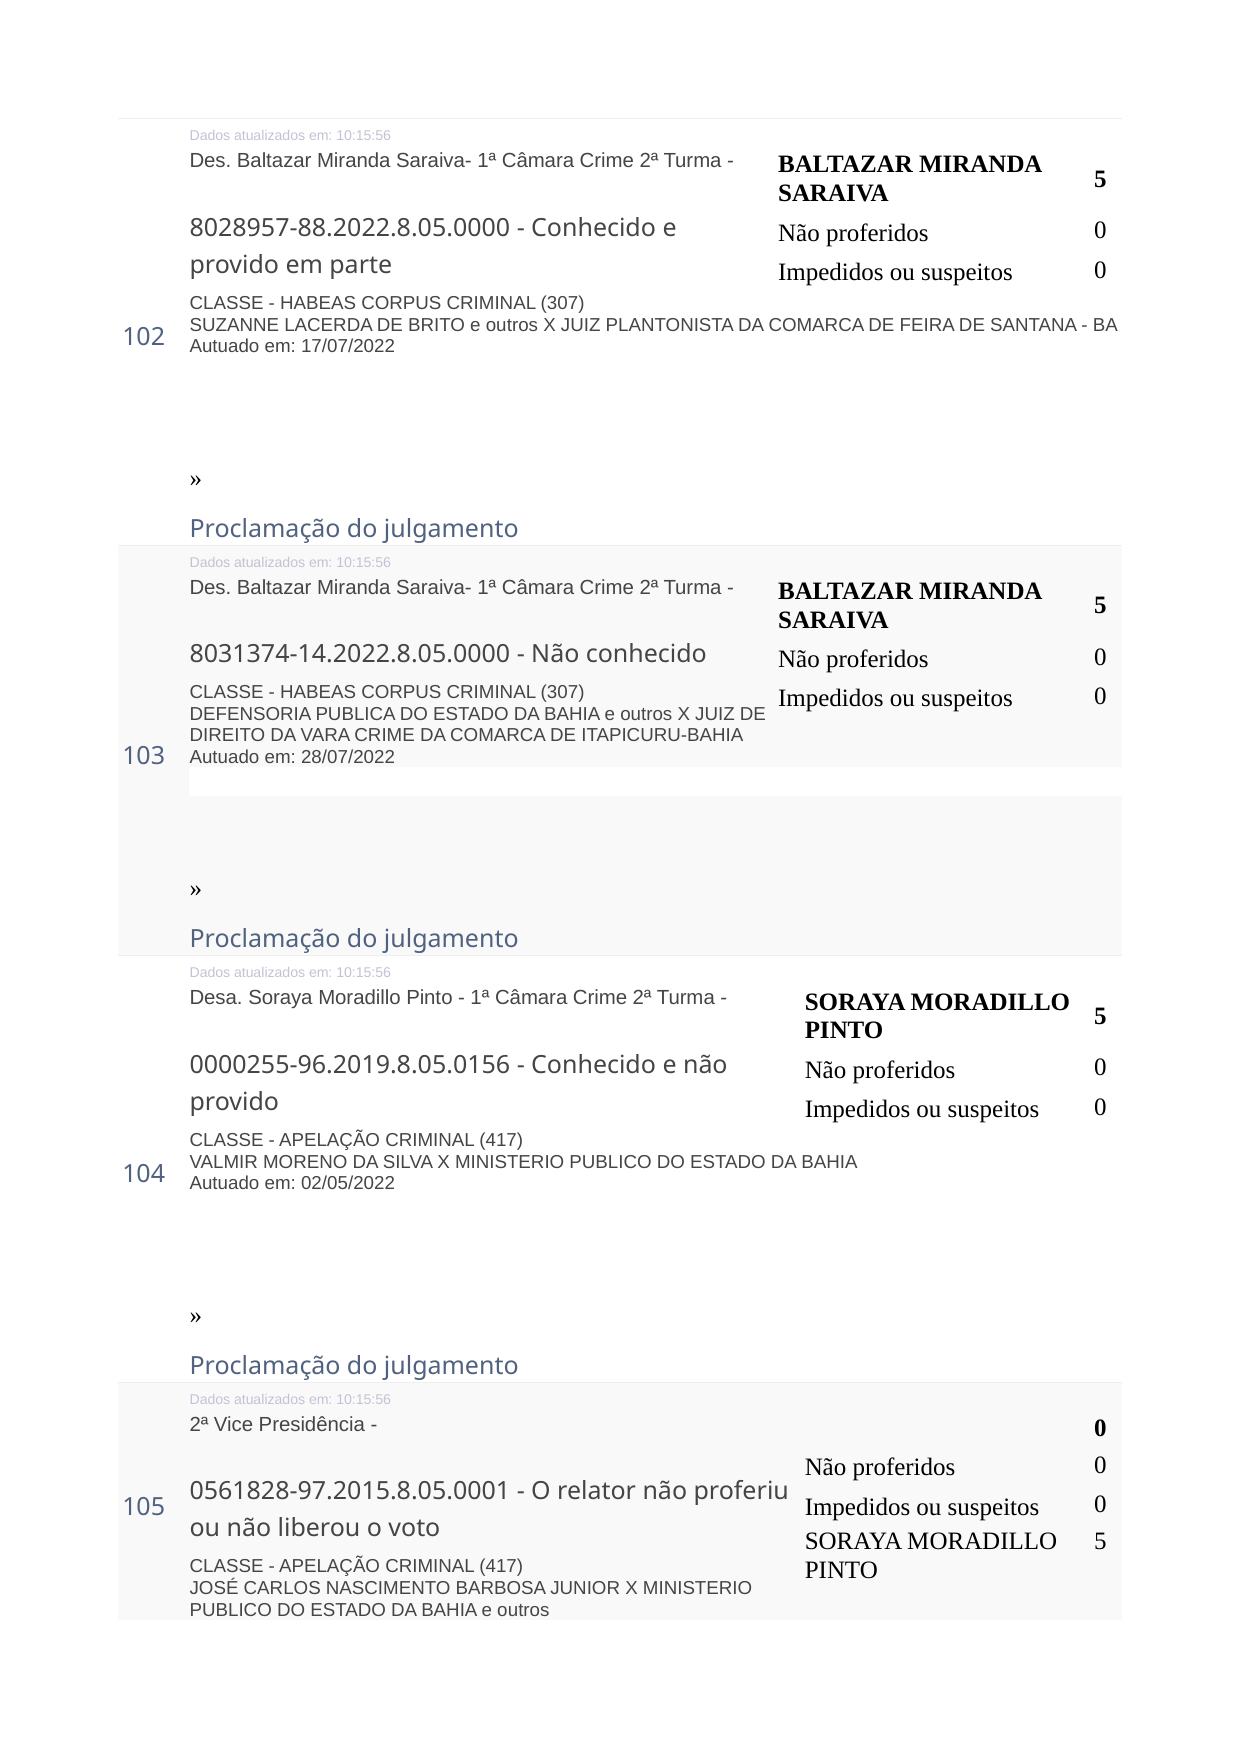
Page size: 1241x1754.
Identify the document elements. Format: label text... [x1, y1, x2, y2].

table_cell [1091, 289, 1119, 299]
table_header 5 [1091, 984, 1119, 1047]
table_cell 102 [118, 119, 169, 544]
table_header BALTAZAR MIRANDA SARAIVA [775, 147, 1091, 210]
table_cell 0 [1091, 636, 1119, 676]
table_header 5 [1091, 147, 1119, 210]
table_header [799, 981, 1122, 1139]
table_cell [169, 546, 189, 955]
table_cell » Proclamação do julgamento [189, 1222, 1122, 1382]
table_cell 0 [1091, 1047, 1119, 1086]
table_cell [169, 119, 189, 544]
table_cell Impedidos ou suspeitos [775, 249, 1091, 289]
table_header 5 [1091, 573, 1119, 636]
table_cell SORAYA MORADILLO PINTO [802, 1524, 1091, 1587]
table_cell [169, 1383, 189, 1620]
table_cell Impedidos ou suspeitos [775, 676, 1091, 715]
table_cell Dados atualizados em: 10:15:56 Des. Baltazar Miranda Saraiva- 1ª Câmara Crime 2ª Turma - 8028957-88.2022.8.05.0000 - Conhecido e provido em parte CLASSE - HABEAS CORPUS CRIMINAL (307) SUZANNE LACERDA DE BRITO e outros X JUIZ PLANTONISTA DA COMARCA DE FEIRA DE SANTANA - BA Autuado em: 17/07/2022 [189, 119, 1122, 356]
table_header [799, 1407, 1122, 1590]
table_cell » Proclamação do julgamento [189, 385, 1122, 544]
table_cell [775, 289, 1091, 299]
table_cell 0 [1091, 1086, 1119, 1126]
table_cell Impedidos ou suspeitos [802, 1484, 1091, 1523]
table_header BALTAZAR MIRANDA SARAIVA [775, 573, 1091, 636]
table_cell [169, 956, 189, 1382]
table_cell 105 [118, 1383, 169, 1620]
table_cell 103 [118, 546, 169, 955]
table_header 0 [1091, 1410, 1119, 1445]
table_cell 0 [1091, 676, 1119, 715]
table_cell 0 [1091, 210, 1119, 249]
table_header [802, 1410, 1091, 1445]
table_cell Dados atualizados em: 10:15:56 Desa. Soraya Moradillo Pinto - 1ª Câmara Crime 2ª Turma - 0000255-96.2019.8.05.0156 - Conhecido e não provido CLASSE - APELAÇÃO CRIMINAL (417) VALMIR MORENO DA SILVA X MINISTERIO PUBLICO DO ESTADO DA BAHIA Autuado em: 02/05/2022 [189, 956, 1122, 1194]
table_cell [775, 715, 1091, 726]
table_header SORAYA MORADILLO PINTO [802, 984, 1091, 1047]
table_cell Dados atualizados em: 10:15:56 Des. Baltazar Miranda Saraiva- 1ª Câmara Crime 2ª Turma - 8031374-14.2022.8.05.0000 - Não conhecido CLASSE - HABEAS CORPUS CRIMINAL (307) DEFENSORIA PUBLICA DO ESTADO DA BAHIA e outros X JUIZ DE DIREITO DA VARA CRIME DA COMARCA DE ITAPICURU-BAHIA Autuado em: 28/07/2022 [189, 546, 1122, 767]
table_cell 5 [1091, 1524, 1119, 1587]
table_cell [802, 1126, 1091, 1136]
table_cell Não proferidos [802, 1445, 1091, 1484]
table_cell 0 [1091, 249, 1119, 289]
table_cell » Proclamação do julgamento [189, 796, 1122, 955]
table_cell Não proferidos [775, 636, 1091, 676]
table_cell [1091, 1126, 1119, 1136]
table_cell Não proferidos [775, 210, 1091, 249]
table_header [772, 144, 1122, 302]
table_cell [1091, 715, 1119, 726]
table_cell Impedidos ou suspeitos [802, 1086, 1091, 1126]
table_header [772, 570, 1122, 729]
table_cell 0 [1091, 1484, 1119, 1523]
table_cell Não proferidos [802, 1047, 1091, 1086]
table_cell Dados atualizados em: 10:15:56 2ª Vice Presidência - 0561828-97.2015.8.05.0001 - O relator não proferiu ou não liberou o voto CLASSE - APELAÇÃO CRIMINAL (417) JOSÉ CARLOS NASCIMENTO BARBOSA JUNIOR X MINISTERIO PUBLICO DO ESTADO DA BAHIA e outros [189, 1383, 1122, 1620]
table_cell 104 [118, 956, 169, 1382]
table_cell 0 [1091, 1445, 1119, 1484]
